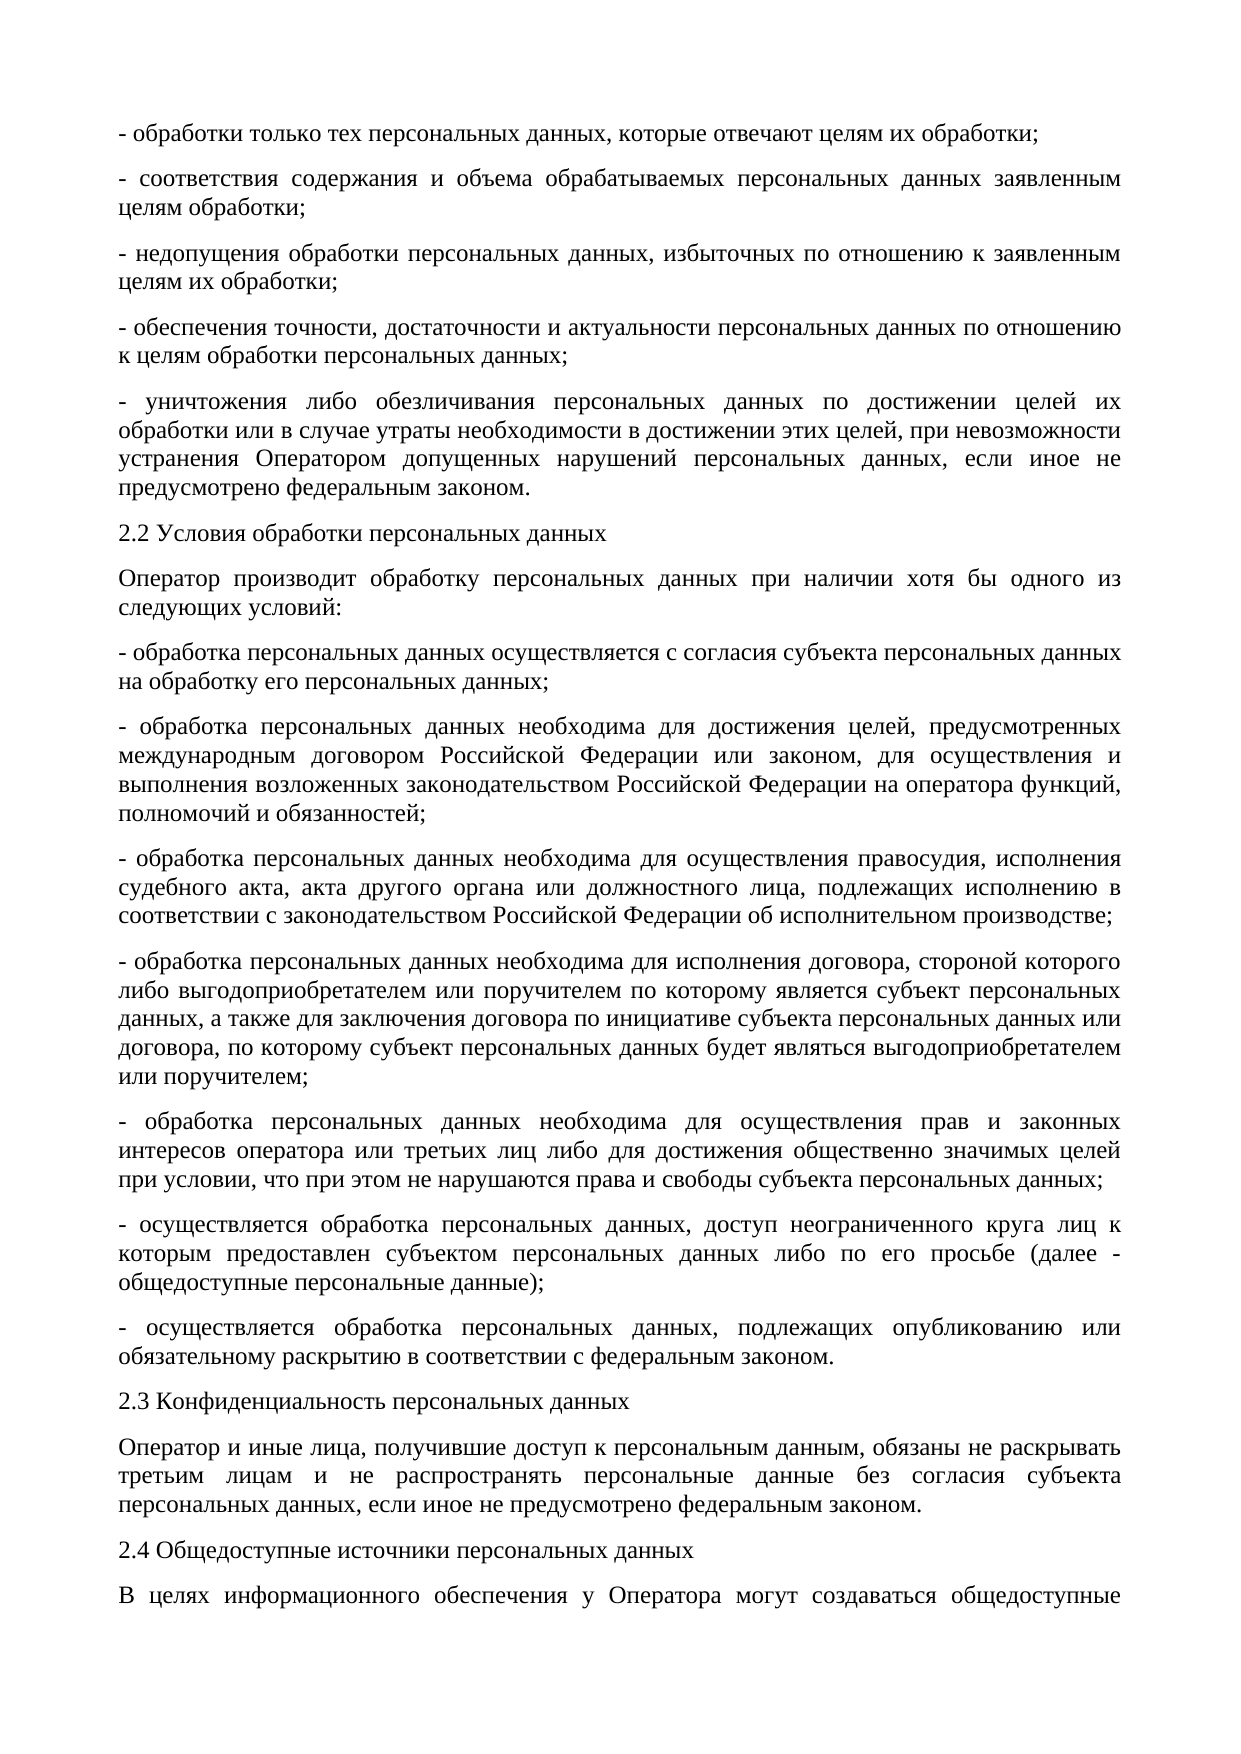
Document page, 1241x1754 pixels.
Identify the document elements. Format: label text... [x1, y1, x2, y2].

text - обработки только тех персональных данных, которые отвечают целям их обработки; [118, 118, 1122, 147]
text 2.3 Конфиденциальность персональных данных [118, 1386, 1122, 1415]
text - обеспечения точности, достаточности и актуальности персональных данных по отношению к целям обработки персональных данных; [118, 312, 1122, 369]
text - осуществляется обработка персональных данных, доступ неограниченного круга лиц к которым предоставлен субъектом персональных данных либо по его просьбе (далее - общедоступные персональные данные); [118, 1209, 1122, 1296]
text Оператор и иные лица, получившие доступ к персональным данным, обязаны не раскрывать третьим лицам и не распространять персональные данные без согласия субъекта персональных данных, если иное не предусмотрено федеральным законом. [118, 1432, 1122, 1518]
text 2.4 Общедоступные источники персональных данных [118, 1535, 1122, 1563]
text Оператор производит обработку персональных данных при наличии хотя бы одного из следующих условий: [118, 563, 1122, 621]
text - уничтожения либо обезличивания персональных данных по достижении целей их обработки или в случае утраты необходимости в достижении этих целей, при невозможности устранения Оператором допущенных нарушений персональных данных, если иное не предусмотрено федеральным законом. [118, 386, 1122, 501]
text - обработка персональных данных осуществляется с согласия субъекта персональных данных на обработку его персональных данных; [118, 637, 1122, 695]
text - осуществляется обработка персональных данных, подлежащих опубликованию или обязательному раскрытию в соответствии с федеральным законом. [118, 1312, 1122, 1370]
text - обработка персональных данных необходима для исполнения договора, стороной которого либо выгодоприобретателем или поручителем по которому является субъект персональных данных, а также для заключения договора по инициативе субъекта персональных данных или договора, по которому субъект персональных данных будет являться выгодоприобретателем или поручителем; [118, 946, 1122, 1090]
text В целях информационного обеспечения у Оператора могут создаваться общедоступные [118, 1580, 1122, 1609]
text - обработка персональных данных необходима для осуществления прав и законных интересов оператора или третьих лиц либо для достижения общественно значимых целей при условии, что при этом не нарушаются права и свободы субъекта персональных данных; [118, 1106, 1122, 1193]
text - обработка персональных данных необходима для осуществления правосудия, исполнения судебного акта, акта другого органа или должностного лица, подлежащих исполнению в соответствии с законодательством Российской Федерации об исполнительном производстве; [118, 843, 1122, 929]
text 2.2 Условия обработки персональных данных [118, 518, 1122, 546]
text - недопущения обработки персональных данных, избыточных по отношению к заявленным целям их обработки; [118, 238, 1122, 295]
text - соответствия содержания и объема обрабатываемых персональных данных заявленным целям обработки; [118, 163, 1122, 221]
text - обработка персональных данных необходима для достижения целей, предусмотренных международным договором Российской Федерации или законом, для осуществления и выполнения возложенных законодательством Российской Федерации на оператора функций, полномочий и обязанностей; [118, 711, 1122, 826]
